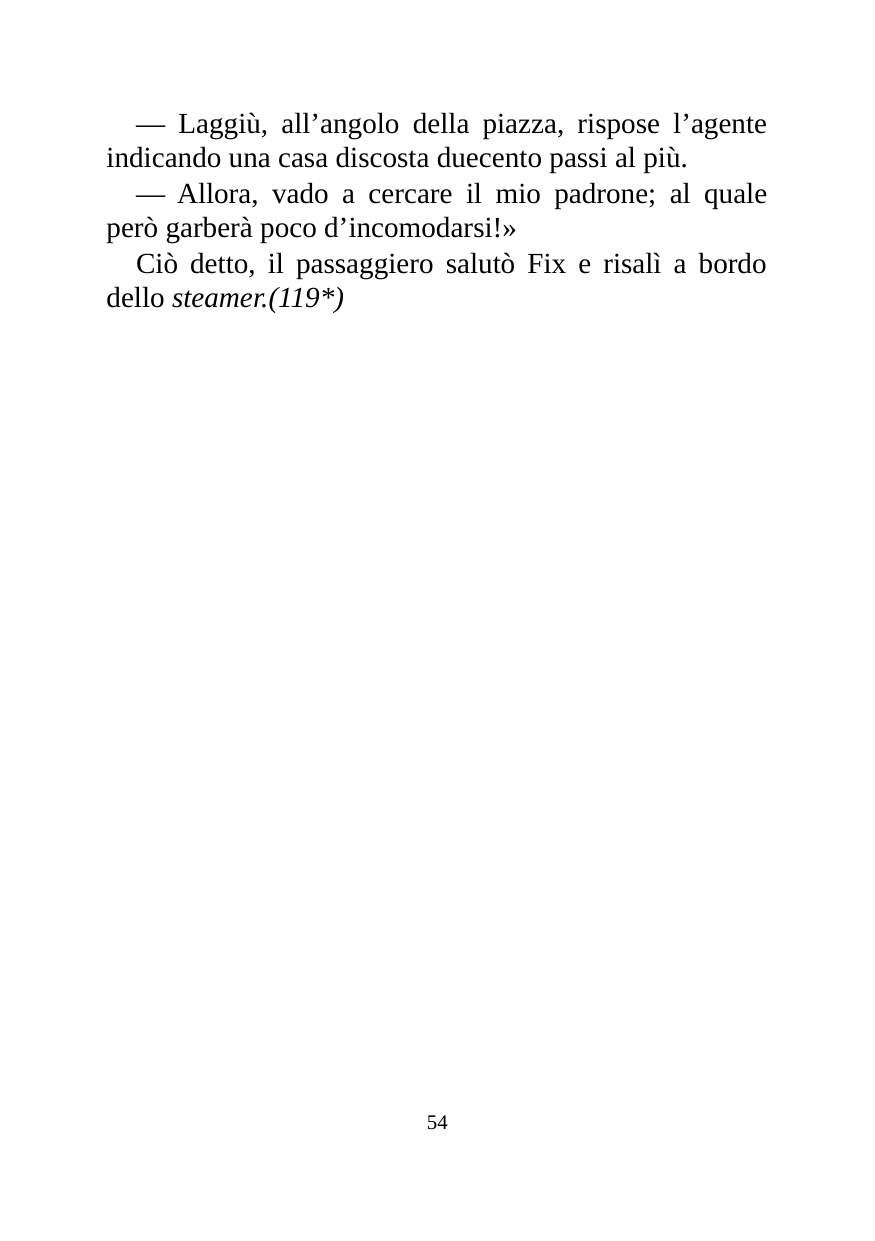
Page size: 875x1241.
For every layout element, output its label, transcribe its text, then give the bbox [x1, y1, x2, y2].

text Ciò detto, il passaggiero salutò Fix e risalì a bordo dello steamer.(119*) [106, 246, 768, 313]
text — Allora, vado a cercare il mio padrone; al quale però garberà poco d’incomodarsi!» [106, 176, 768, 243]
text — Laggiù, all’angolo della piazza, rispose l’agente indicando una casa discosta duecento passi al più. [106, 106, 768, 173]
